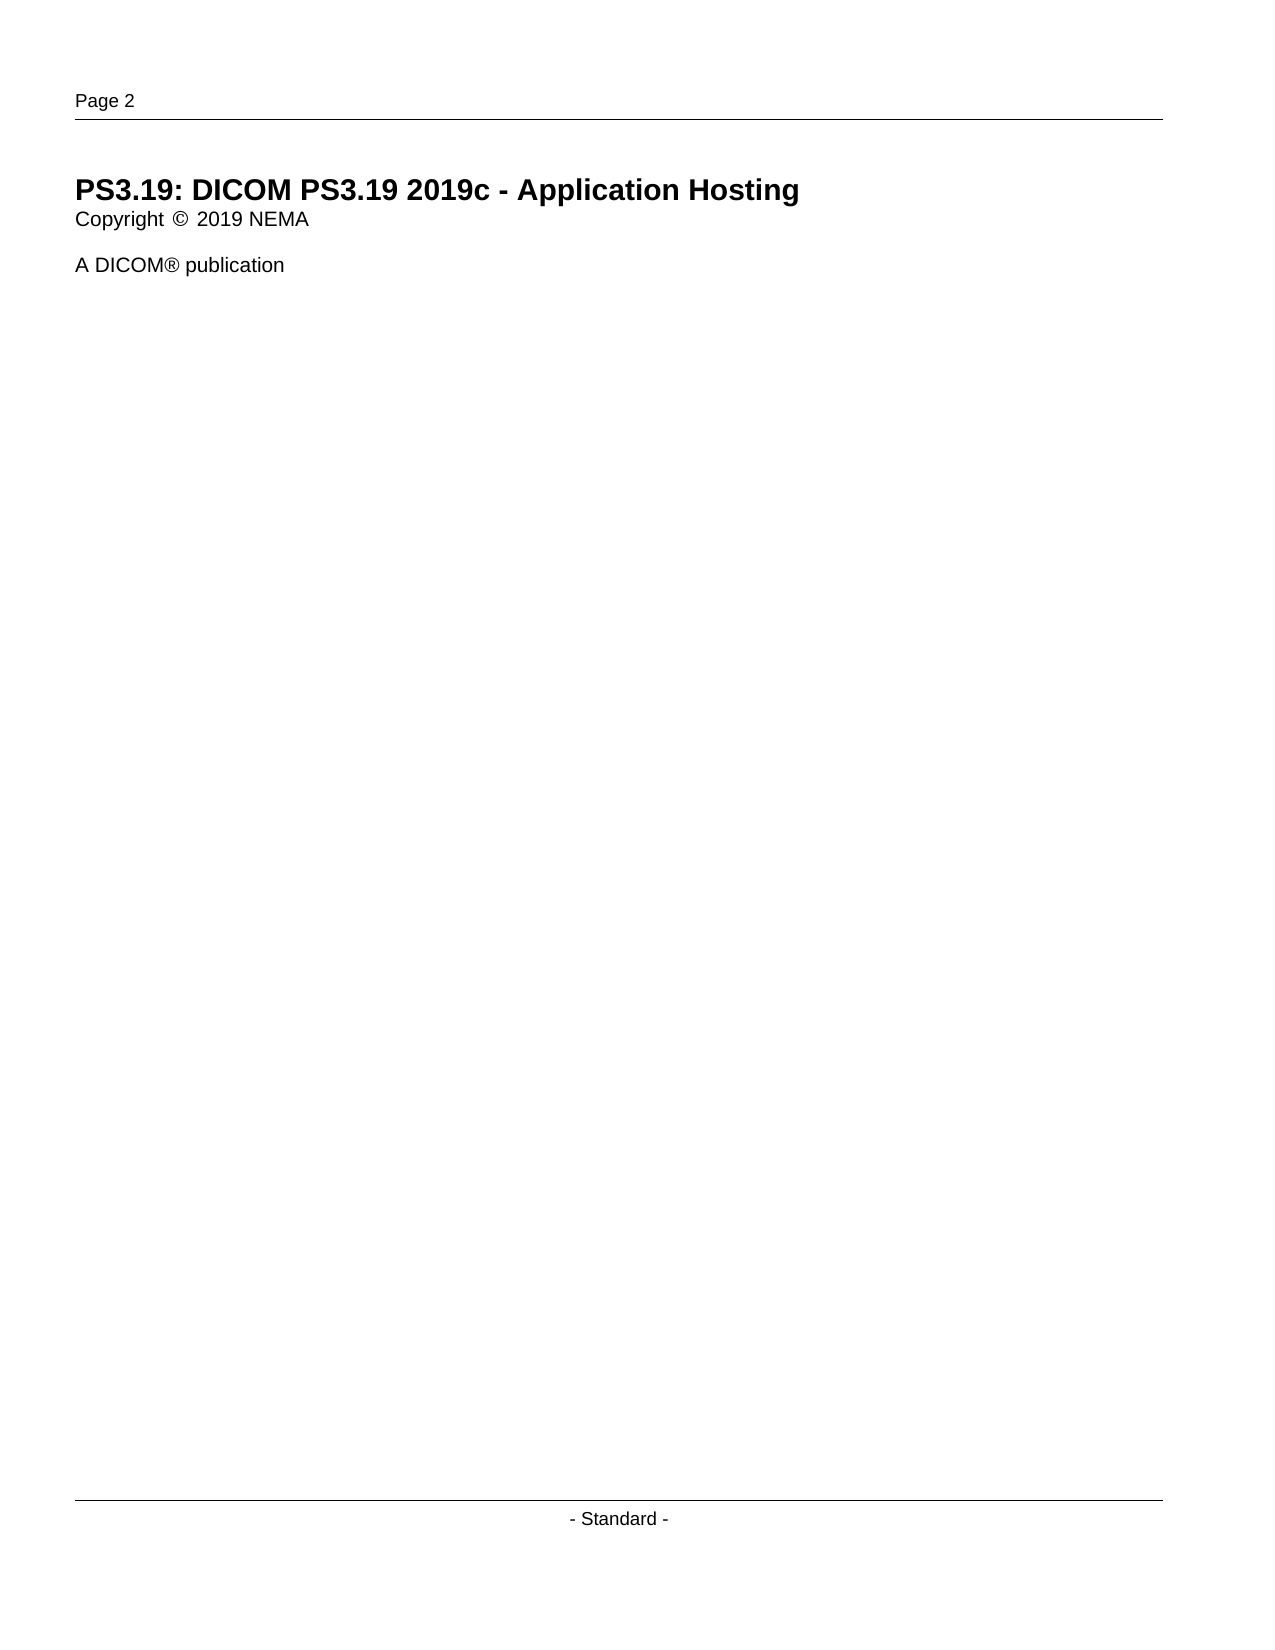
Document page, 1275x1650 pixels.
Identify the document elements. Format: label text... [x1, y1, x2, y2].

text PS3.19: DICOM PS3.19 2019c - Application Hosting [75, 172, 1162, 207]
text Copyright © 2019 NEMA [75, 207, 1162, 232]
text A DICOM® publication [75, 252, 1162, 276]
